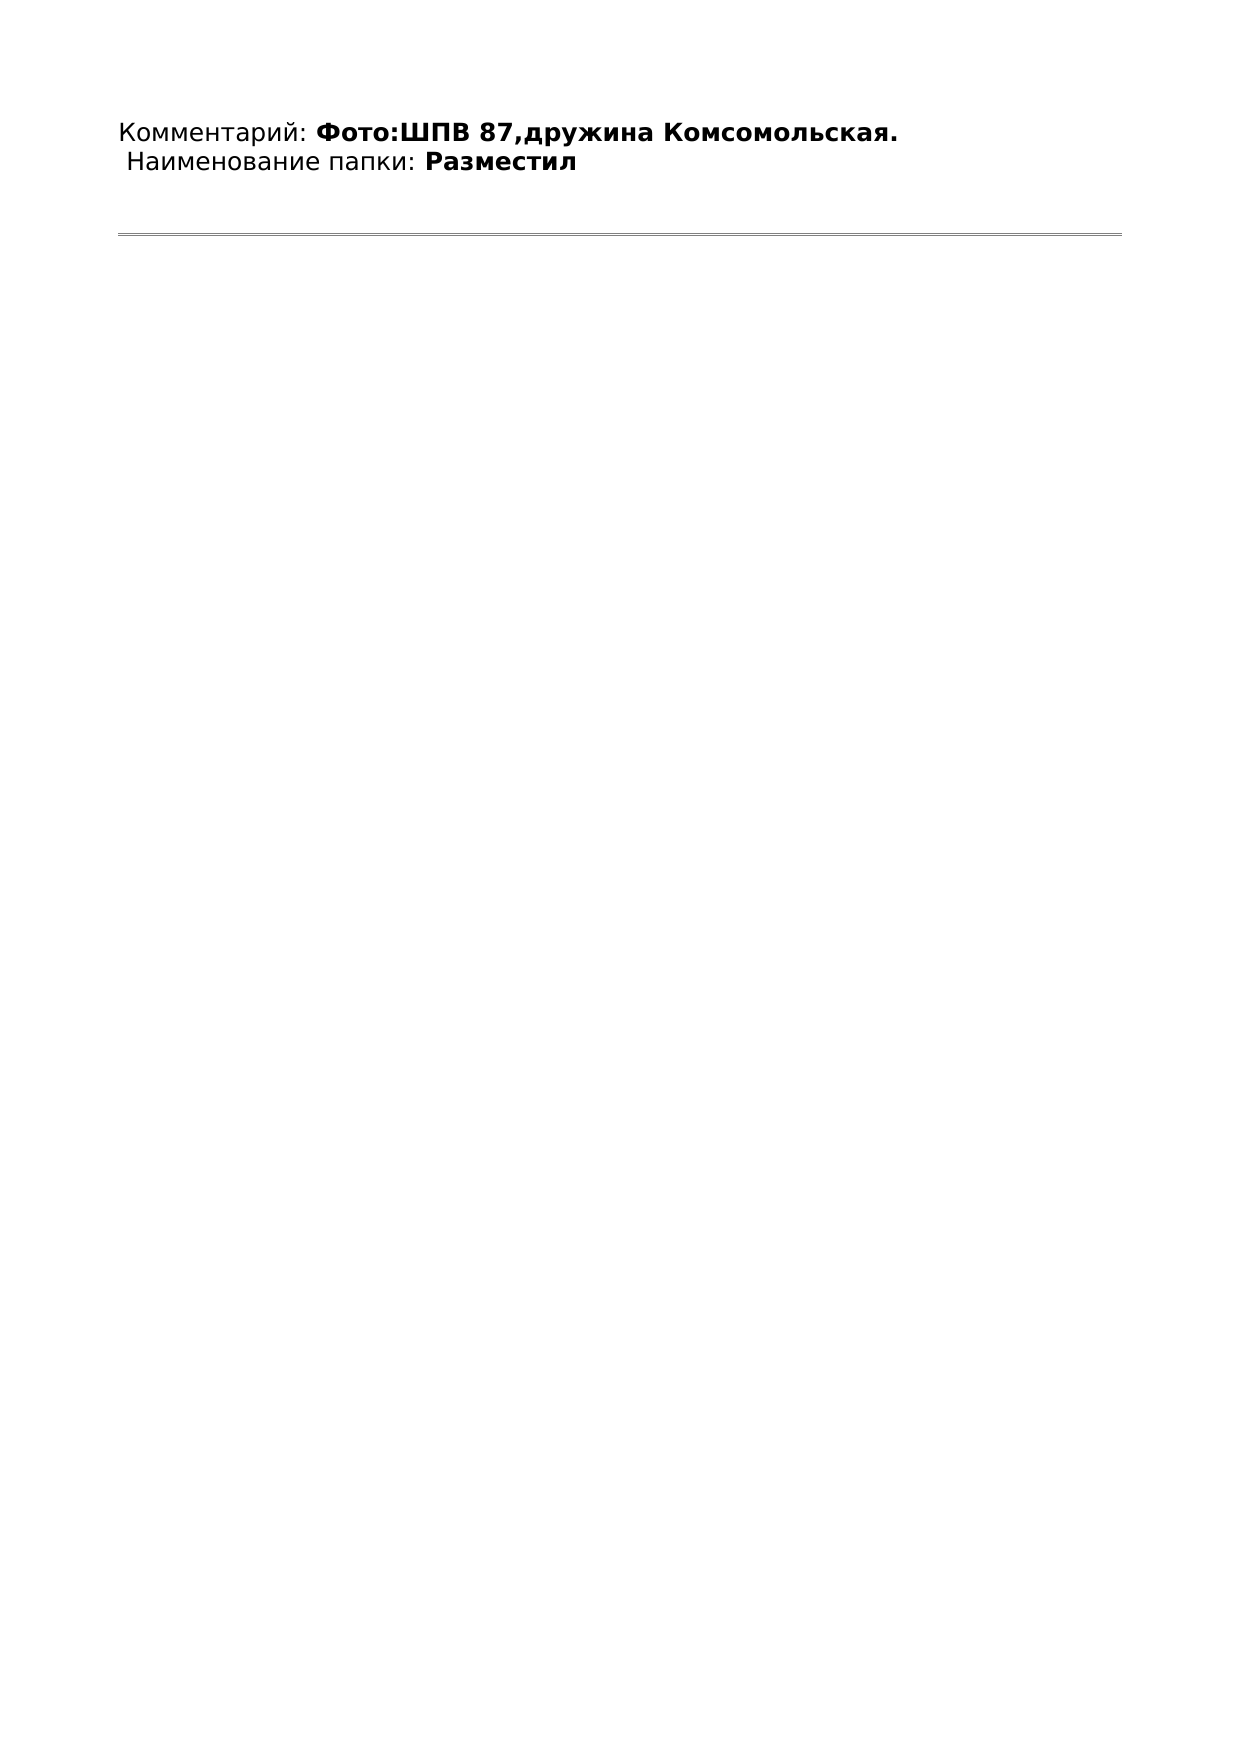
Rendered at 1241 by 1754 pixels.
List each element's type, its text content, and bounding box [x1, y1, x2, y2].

text Комментарий: Фото:ШПВ 87,дружина Комсомольская. Наименование папки: Разместил [118, 118, 1122, 206]
